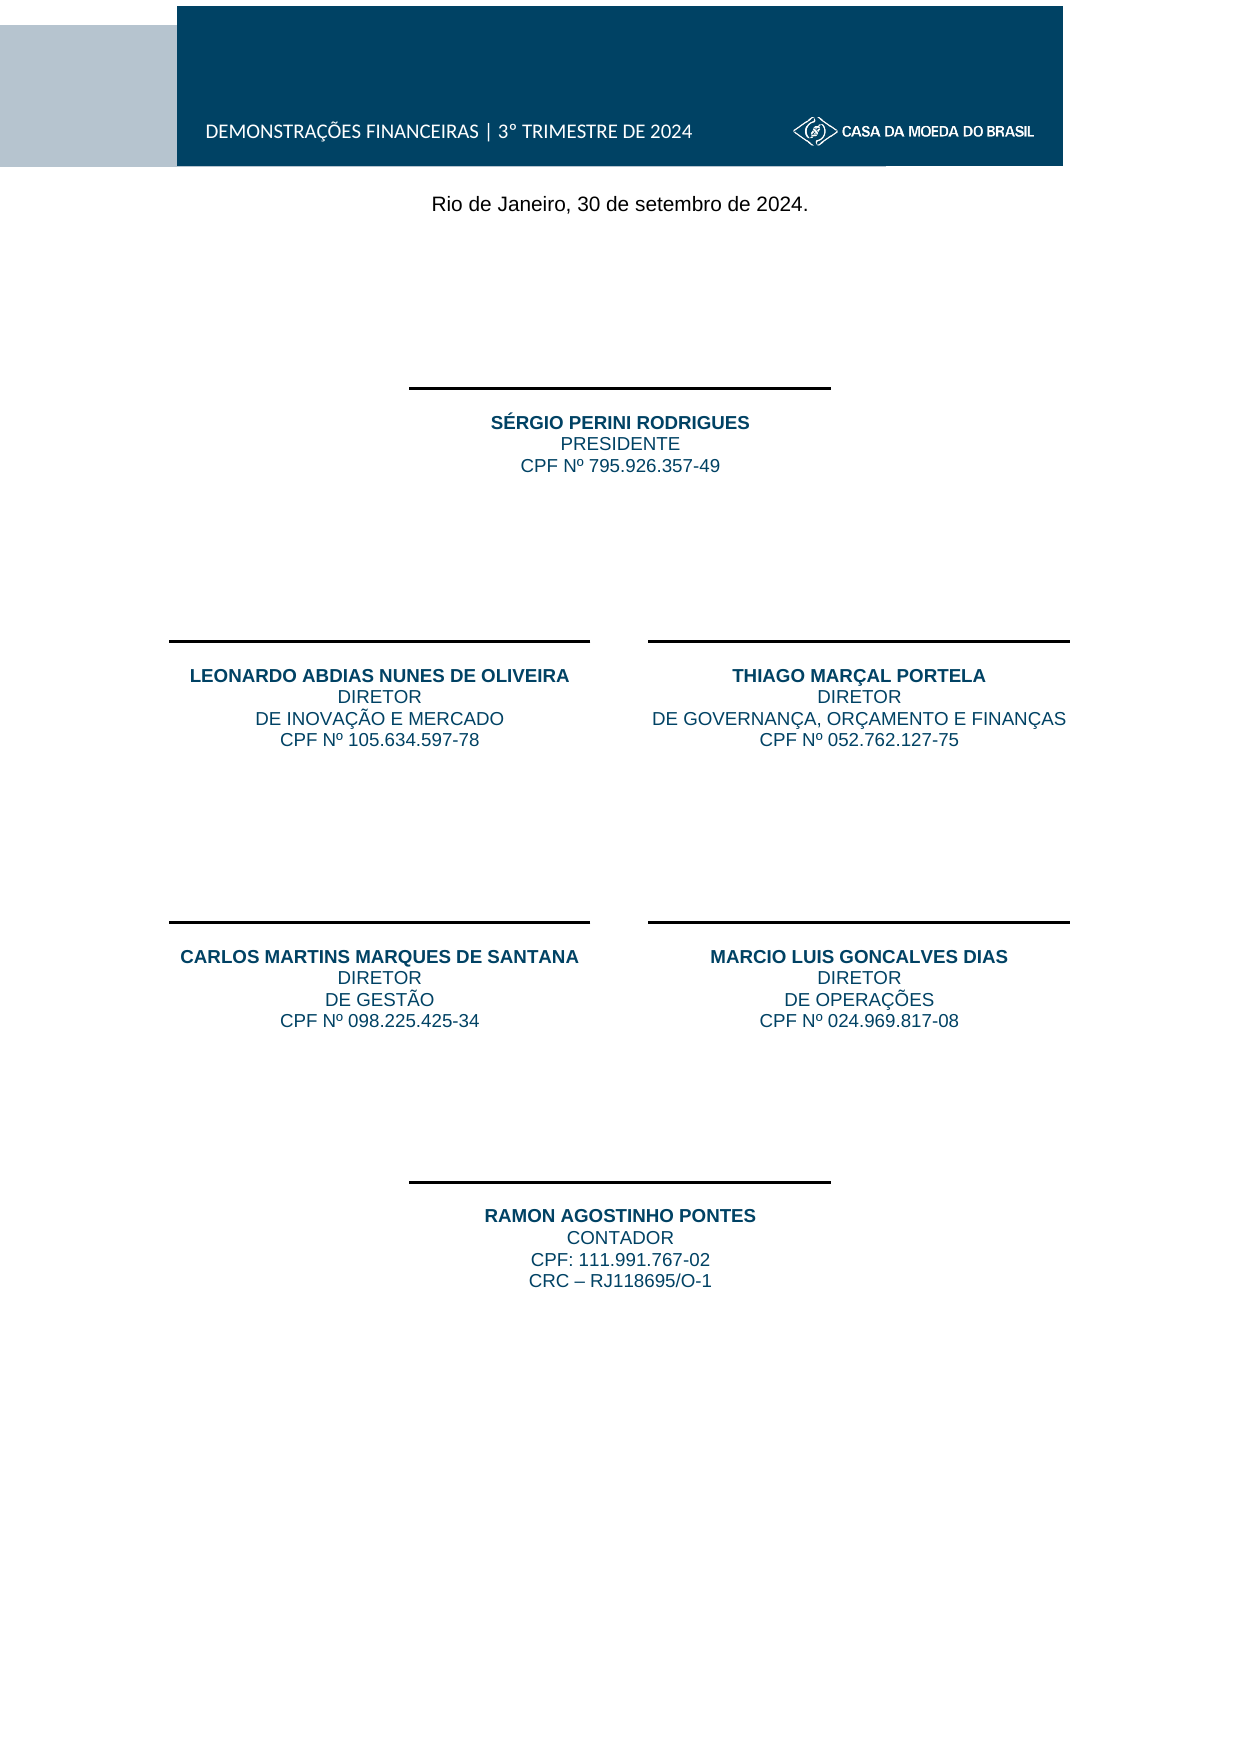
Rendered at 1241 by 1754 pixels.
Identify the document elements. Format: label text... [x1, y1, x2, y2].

text CONTADOR [409, 1227, 831, 1248]
text DE OPERAÇÕES [648, 988, 1070, 1010]
text DIRETOR [648, 967, 1070, 988]
text CPF Nº 098.225.425-34 [169, 1010, 590, 1032]
text LEONARDO ABDIAS NUNES DE OLIVEIRA [169, 643, 590, 686]
text RAMON AGOSTINHO PONTES [409, 1184, 831, 1227]
text DIRETOR [169, 686, 590, 708]
text [394, 353, 846, 508]
text CPF Nº 052.762.127-75 [648, 729, 1070, 751]
text DE GESTÃO [169, 988, 590, 1010]
text PRESIDENTE [409, 433, 831, 454]
text [394, 1147, 846, 1302]
text [154, 606, 605, 761]
text CPF: 111.991.767-02 [409, 1248, 831, 1270]
text [633, 887, 1085, 1042]
text CPF Nº 105.634.597-78 [169, 729, 590, 751]
text Rio de Janeiro, 30 de setembro de 2024. [177, 192, 1063, 216]
text [633, 606, 1085, 761]
text CPF Nº 795.926.357-49 [409, 454, 831, 476]
text THIAGO MARÇAL PORTELA [648, 643, 1070, 686]
text MARCIO LUIS GONCALVES DIAS [648, 924, 1070, 967]
text CARLOS MARTINS MARQUES DE SANTANA [169, 924, 590, 967]
text DIRETOR [169, 967, 590, 988]
text DE INOVAÇÃO E MERCADO [169, 708, 590, 729]
text CPF Nº 024.969.817-08 [648, 1010, 1070, 1032]
text CRC – RJ118695/O-1 [409, 1270, 831, 1291]
text SÉRGIO PERINI RODRIGUES [409, 390, 831, 433]
text DIRETOR [648, 686, 1070, 708]
text DE GOVERNANÇA, ORÇAMENTO E FINANÇAS [648, 708, 1070, 729]
text [154, 887, 605, 1042]
